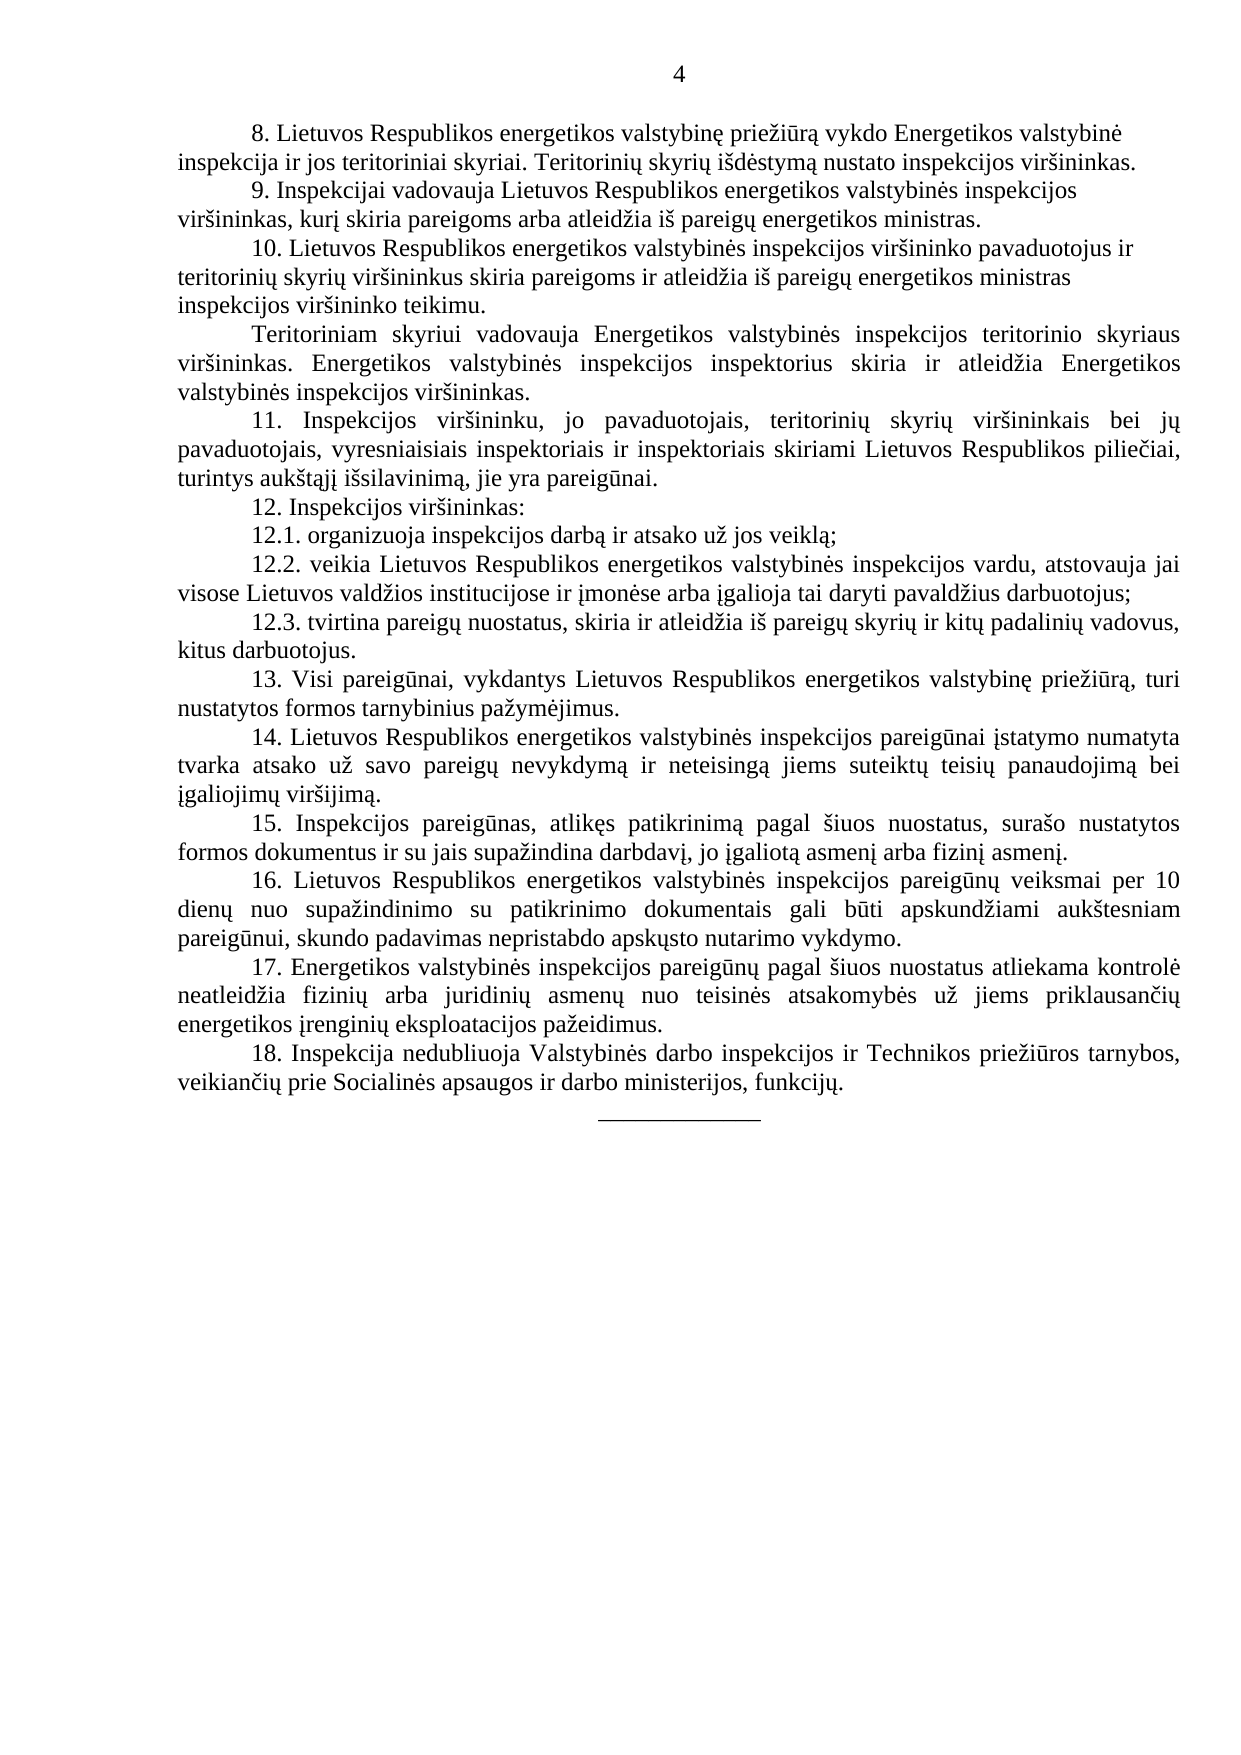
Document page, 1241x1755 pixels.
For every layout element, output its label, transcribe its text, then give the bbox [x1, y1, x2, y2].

text 17. Energetikos valstybinės inspekcijos pareigūnų pagal šiuos nuostatus atliekama kontrolė neatleidžia fizinių arba juridinių asmenų nuo teisinės atsakomybės už jiems priklausančių energetikos įrenginių eksploatacijos pažeidimus. [177, 952, 1181, 1038]
text 11. Inspekcijos viršininku, jo pavaduotojais, teritorinių skyrių viršininkais bei jų pavaduotojais, vyresniaisiais inspektoriais ir inspektoriais skiriami Lietuvos Respublikos piliečiai, turintys aukštąjį išsilavinimą, jie yra pareigūnai. [177, 406, 1181, 492]
text Teritoriniam skyriui vadovauja Energetikos valstybinės inspekcijos teritorinio skyriaus viršininkas. Energetikos valstybinės inspekcijos inspektorius skiria ir atleidžia Energetikos valstybinės inspekcijos viršininkas. [177, 319, 1181, 406]
text 9. Inspekcijai vadovauja Lietuvos Respublikos energetikos valstybinės inspekcijos viršininkas, kurį skiria pareigoms arba atleidžia iš pareigų energetikos ministras. [177, 176, 1181, 233]
text 12.1. organizuoja inspekcijos darbą ir atsako už jos veiklą; [177, 521, 1181, 549]
text 15. Inspekcijos pareigūnas, atlikęs patikrinimą pagal šiuos nuostatus, surašo nustatytos formos dokumentus ir su jais supažindina darbdavį, jo įgaliotą asmenį arba fizinį asmenį. [177, 808, 1181, 866]
text 12.2. veikia Lietuvos Respublikos energetikos valstybinės inspekcijos vardu, atstovauja jai visose Lietuvos valdžios institucijose ir įmonėse arba įgalioja tai daryti pavaldžius darbuotojus; [177, 549, 1181, 607]
text 14. Lietuvos Respublikos energetikos valstybinės inspekcijos pareigūnai įstatymo numatyta tvarka atsako už savo pareigų nevykdymą ir neteisingą jiems suteiktų teisių panaudojimą bei įgaliojimų viršijimą. [177, 722, 1181, 808]
text 13. Visi pareigūnai, vykdantys Lietuvos Respublikos energetikos valstybinę priežiūrą, turi nustatytos formos tarnybinius pažymėjimus. [177, 664, 1181, 722]
text 16. Lietuvos Respublikos energetikos valstybinės inspekcijos pareigūnų veiksmai per 10 dienų nuo supažindinimo su patikrinimo dokumentais gali būti apskundžiami aukštesniam pareigūnui, skundo padavimas nepristabdo apskųsto nutarimo vykdymo. [177, 866, 1181, 952]
text _____________ [177, 1096, 1181, 1124]
text 18. Inspekcija nedubliuoja Valstybinės darbo inspekcijos ir Technikos priežiūros tarnybos, veikiančių prie Socialinės apsaugos ir darbo ministerijos, funkcijų. [177, 1038, 1181, 1096]
text 12.3. tvirtina pareigų nuostatus, skiria ir atleidžia iš pareigų skyrių ir kitų padalinių vadovus, kitus darbuotojus. [177, 607, 1181, 664]
text 8. Lietuvos Respublikos energetikos valstybinę priežiūrą vykdo Energetikos valstybinė inspekcija ir jos teritoriniai skyriai. Teritorinių skyrių išdėstymą nustato inspekcijos viršininkas. [177, 118, 1181, 176]
text 12. Inspekcijos viršininkas: [177, 492, 1181, 521]
text 10. Lietuvos Respublikos energetikos valstybinės inspekcijos viršininko pavaduotojus ir teritorinių skyrių viršininkus skiria pareigoms ir atleidžia iš pareigų energetikos ministras inspekcijos viršininko teikimu. [177, 233, 1181, 319]
